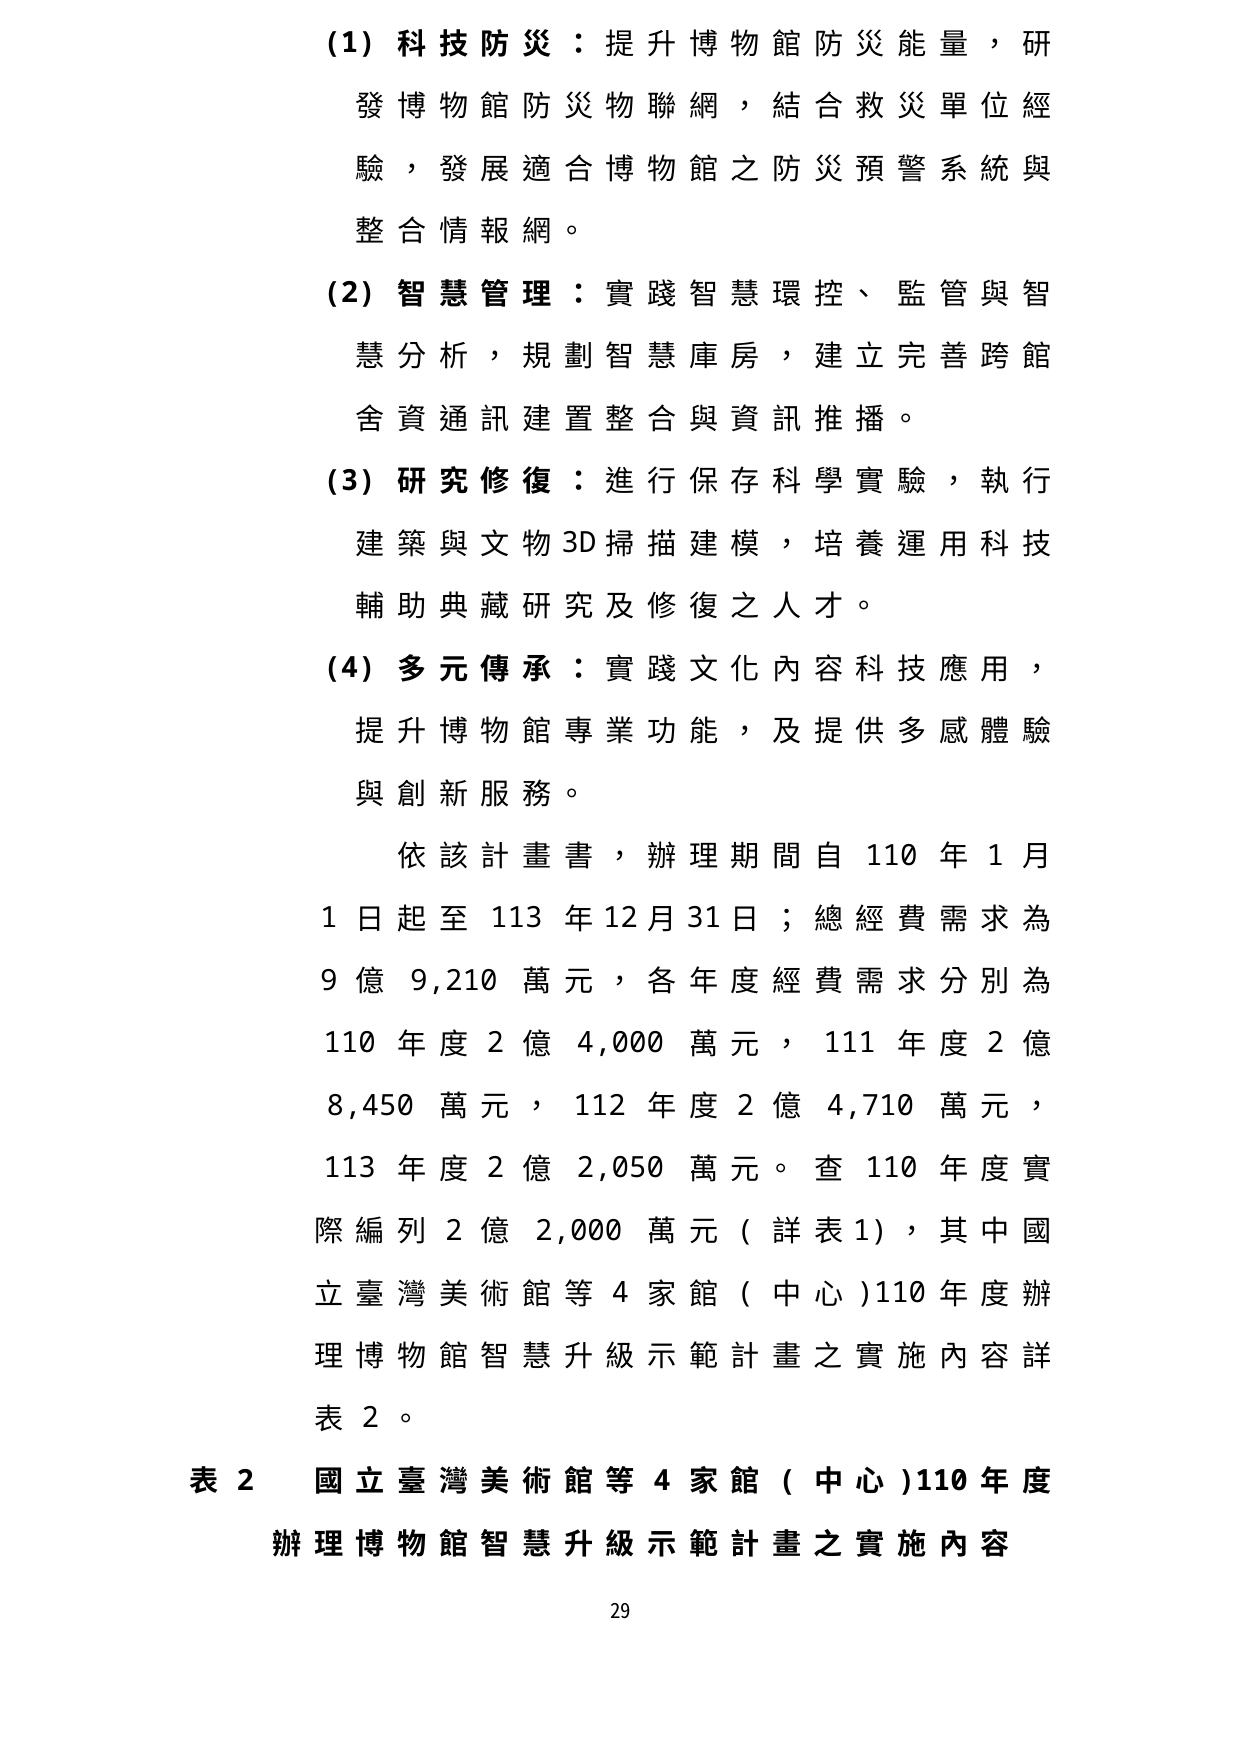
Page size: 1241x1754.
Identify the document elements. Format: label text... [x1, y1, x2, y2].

text (4)多元傳承：實踐文化內容科技應用，提升博物館專業功能，及提供多感體驗與創新服務。 [301, 625, 1058, 812]
text (3)研究修復：進行保存科學實驗，執行建築與文物3D掃描建模，培養運用科技輔助典藏研究及修復之人才。 [301, 437, 1058, 625]
text 依該計畫書，辦理期間自110年1月1日起至113年12月31日；總經費需求為9億9,210萬元，各年度經費需求分別為110年度2億4,000萬元，111年度2億8,450萬元，112年度2億4,710萬元，113年度2億2,050萬元。查110年度實際編列2億2,000萬元(詳表1)，其中國立臺灣美術館等4家館(中心)110年度辦理博物館智慧升級示範計畫之實施內容詳表2。 [301, 812, 1058, 1437]
text 表2 國立臺灣美術館等4家館(中心)110年度辦理博物館智慧升級示範計畫之實施內容 [183, 1437, 1058, 1562]
text (2)智慧管理：實踐智慧環控、監管與智慧分析，規劃智慧庫房，建立完善跨館舍資通訊建置整合與資訊推播。 [301, 250, 1058, 437]
text (1)科技防災：提升博物館防災能量，研發博物館防災物聯網，結合救災單位經驗，發展適合博物館之防災預警系統與整合情報網。 [301, 0, 1058, 250]
